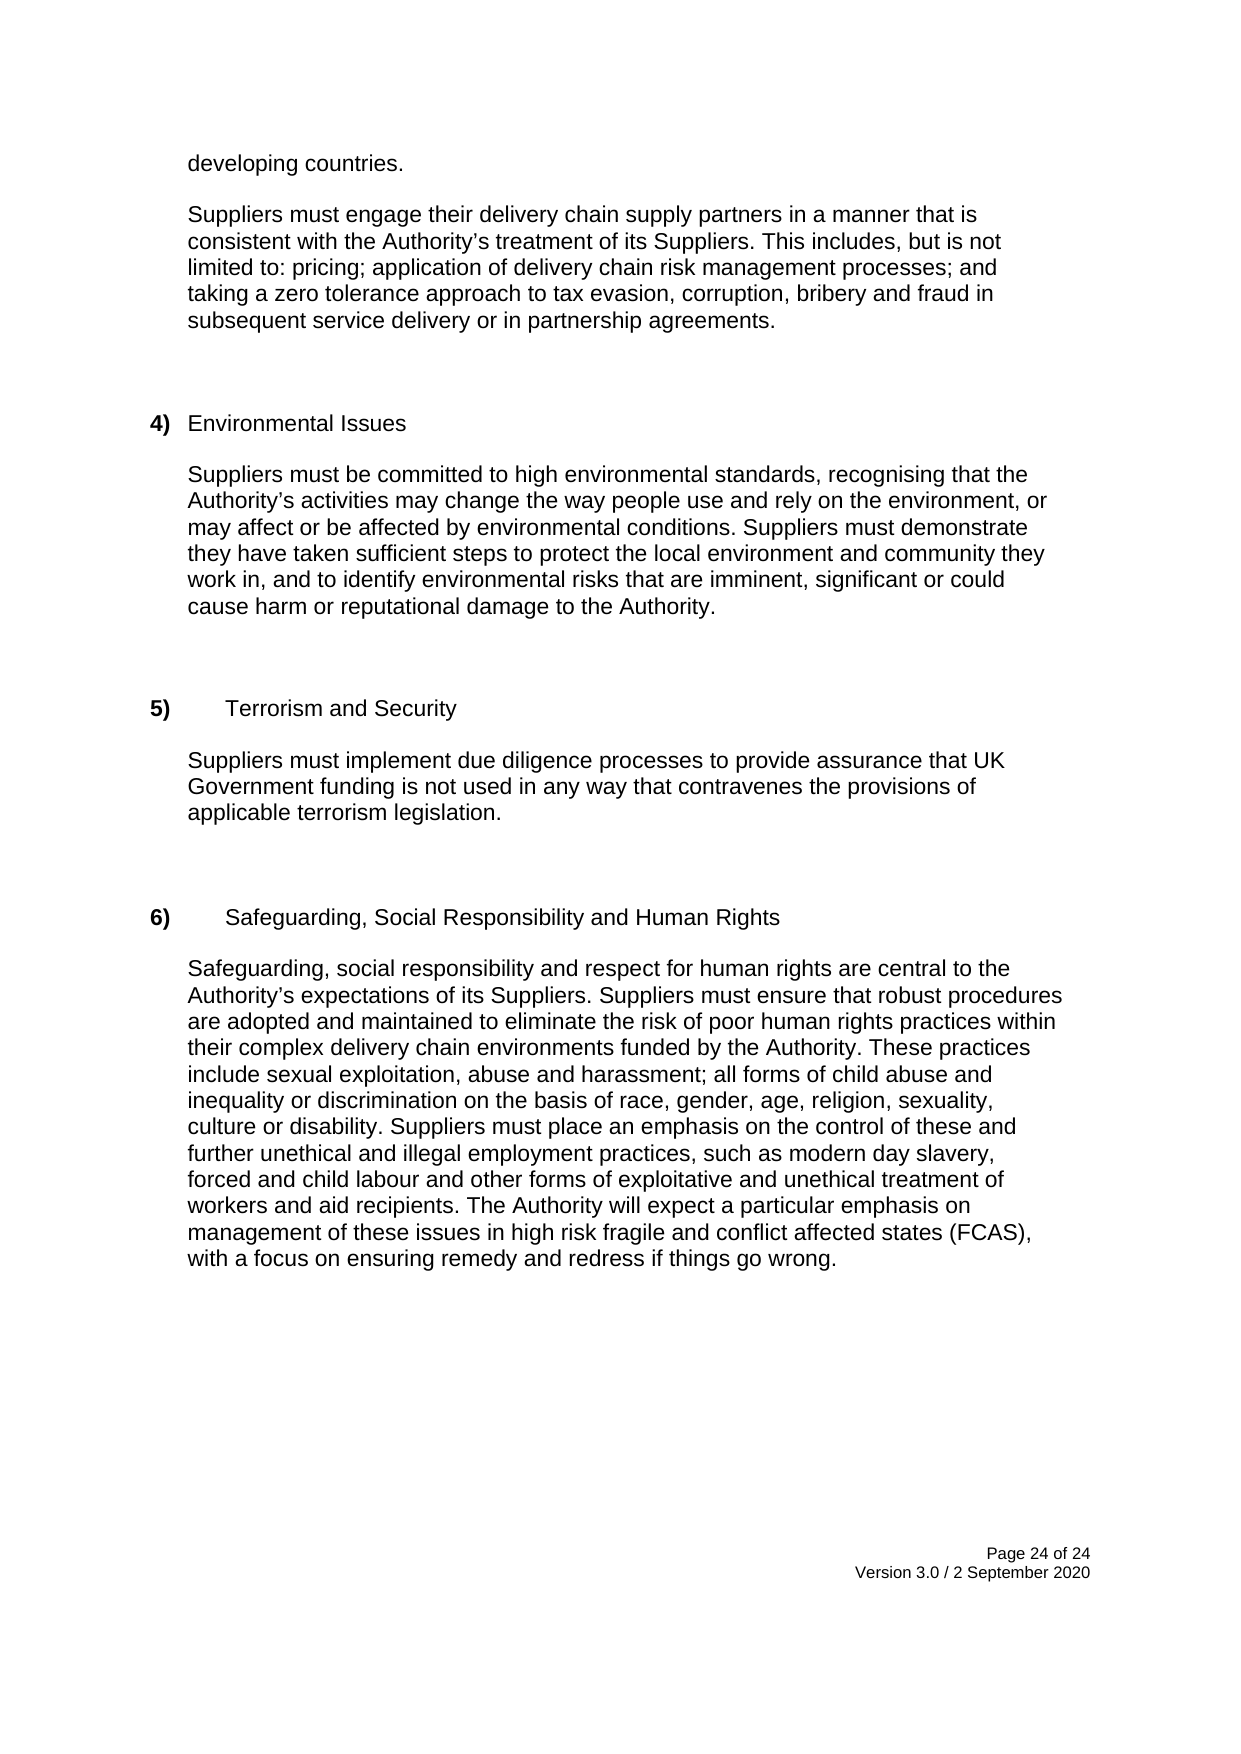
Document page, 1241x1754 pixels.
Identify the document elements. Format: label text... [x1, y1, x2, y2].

text Safeguarding, social responsibility and respect for human rights are central to the Authority’s expectations of its Suppliers. Suppliers must ensure that robust procedures are adopted and maintained to eliminate the risk of poor human rights practices within their complex delivery chain environments funded by the Authority. These practices include sexual exploitation, abuse and harassment; all forms of child abuse and inequality or discrimination on the basis of race, gender, age, religion, sexuality, culture or disability. Suppliers must place an emphasis on the control of these and further unethical and illegal employment practices, such as modern day slavery, forced and child labour and other forms of exploitative and unethical treatment of workers and aid recipients. The Authority will expect a particular emphasis on management of these issues in high risk fragile and conflict affected states (FCAS), with a focus on ensuring remedy and redress if things go wrong. [187, 955, 1065, 1271]
list Terrorism and Security [150, 695, 1065, 722]
list Safeguarding, Social Responsibility and Human Rights [150, 904, 1065, 930]
text developing countries. [187, 150, 1053, 176]
text Suppliers must engage their delivery chain supply partners in a manner that is consistent with the Authority’s treatment of its Suppliers. This includes, but is not limited to: pricing; application of delivery chain risk management processes; and taking a zero tolerance approach to tax evasion, corruption, bribery and fraud in subsequent service delivery or in partnership agreements. [187, 201, 1060, 333]
text Suppliers must implement due diligence processes to provide assurance that UK Government funding is not used in any way that contravenes the provisions of applicable terrorism legislation. [187, 747, 1065, 826]
text Suppliers must be committed to high environmental standards, recognising that the Authority’s activities may change the way people use and rely on the environment, or may affect or be affected by environmental conditions. Suppliers must demonstrate they have taken sufficient steps to protect the local environment and community they work in, and to identify environmental risks that are imminent, significant or could cause harm or reputational damage to the Authority. [187, 461, 1065, 619]
list Environmental Issues [150, 409, 1090, 436]
